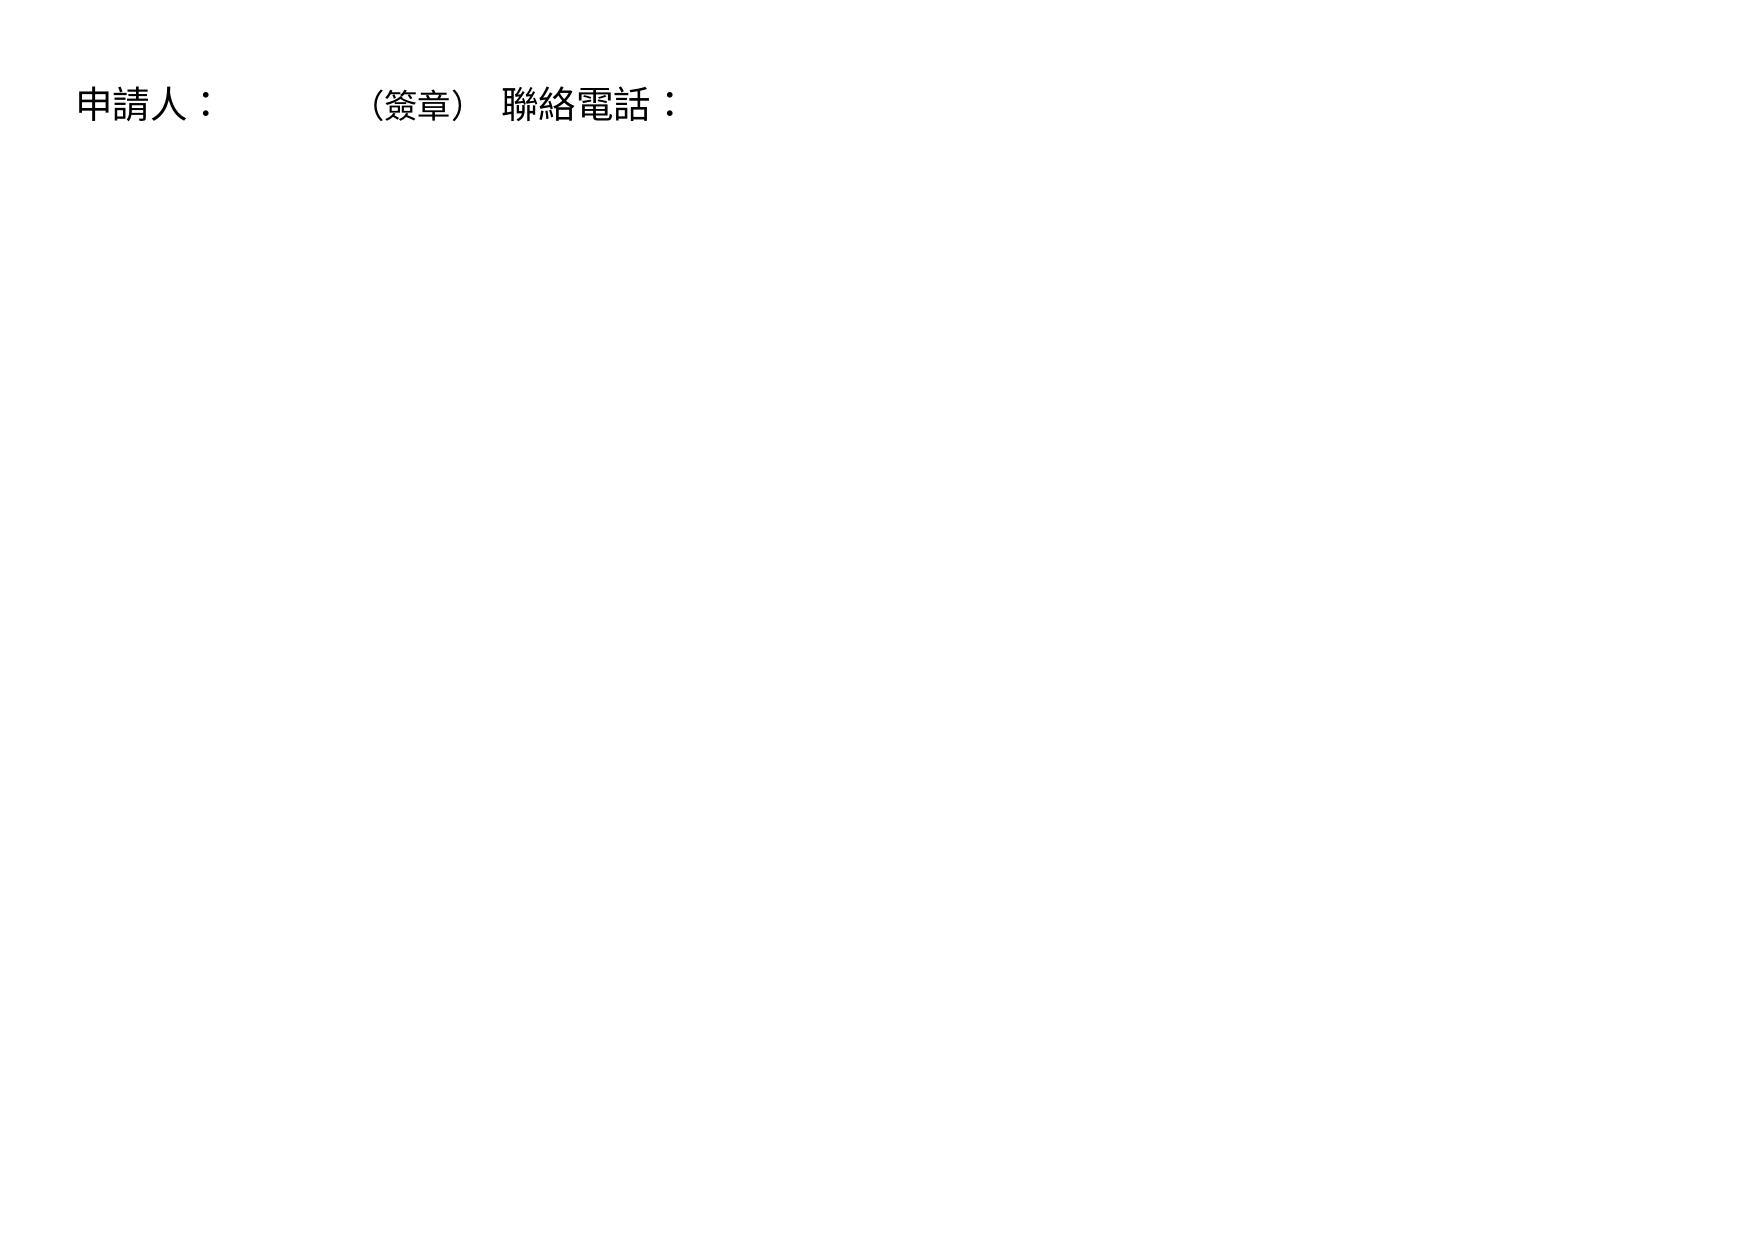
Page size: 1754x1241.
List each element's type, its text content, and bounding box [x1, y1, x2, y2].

text 申請人： （簽章） 聯絡電話： [75, 75, 1679, 129]
